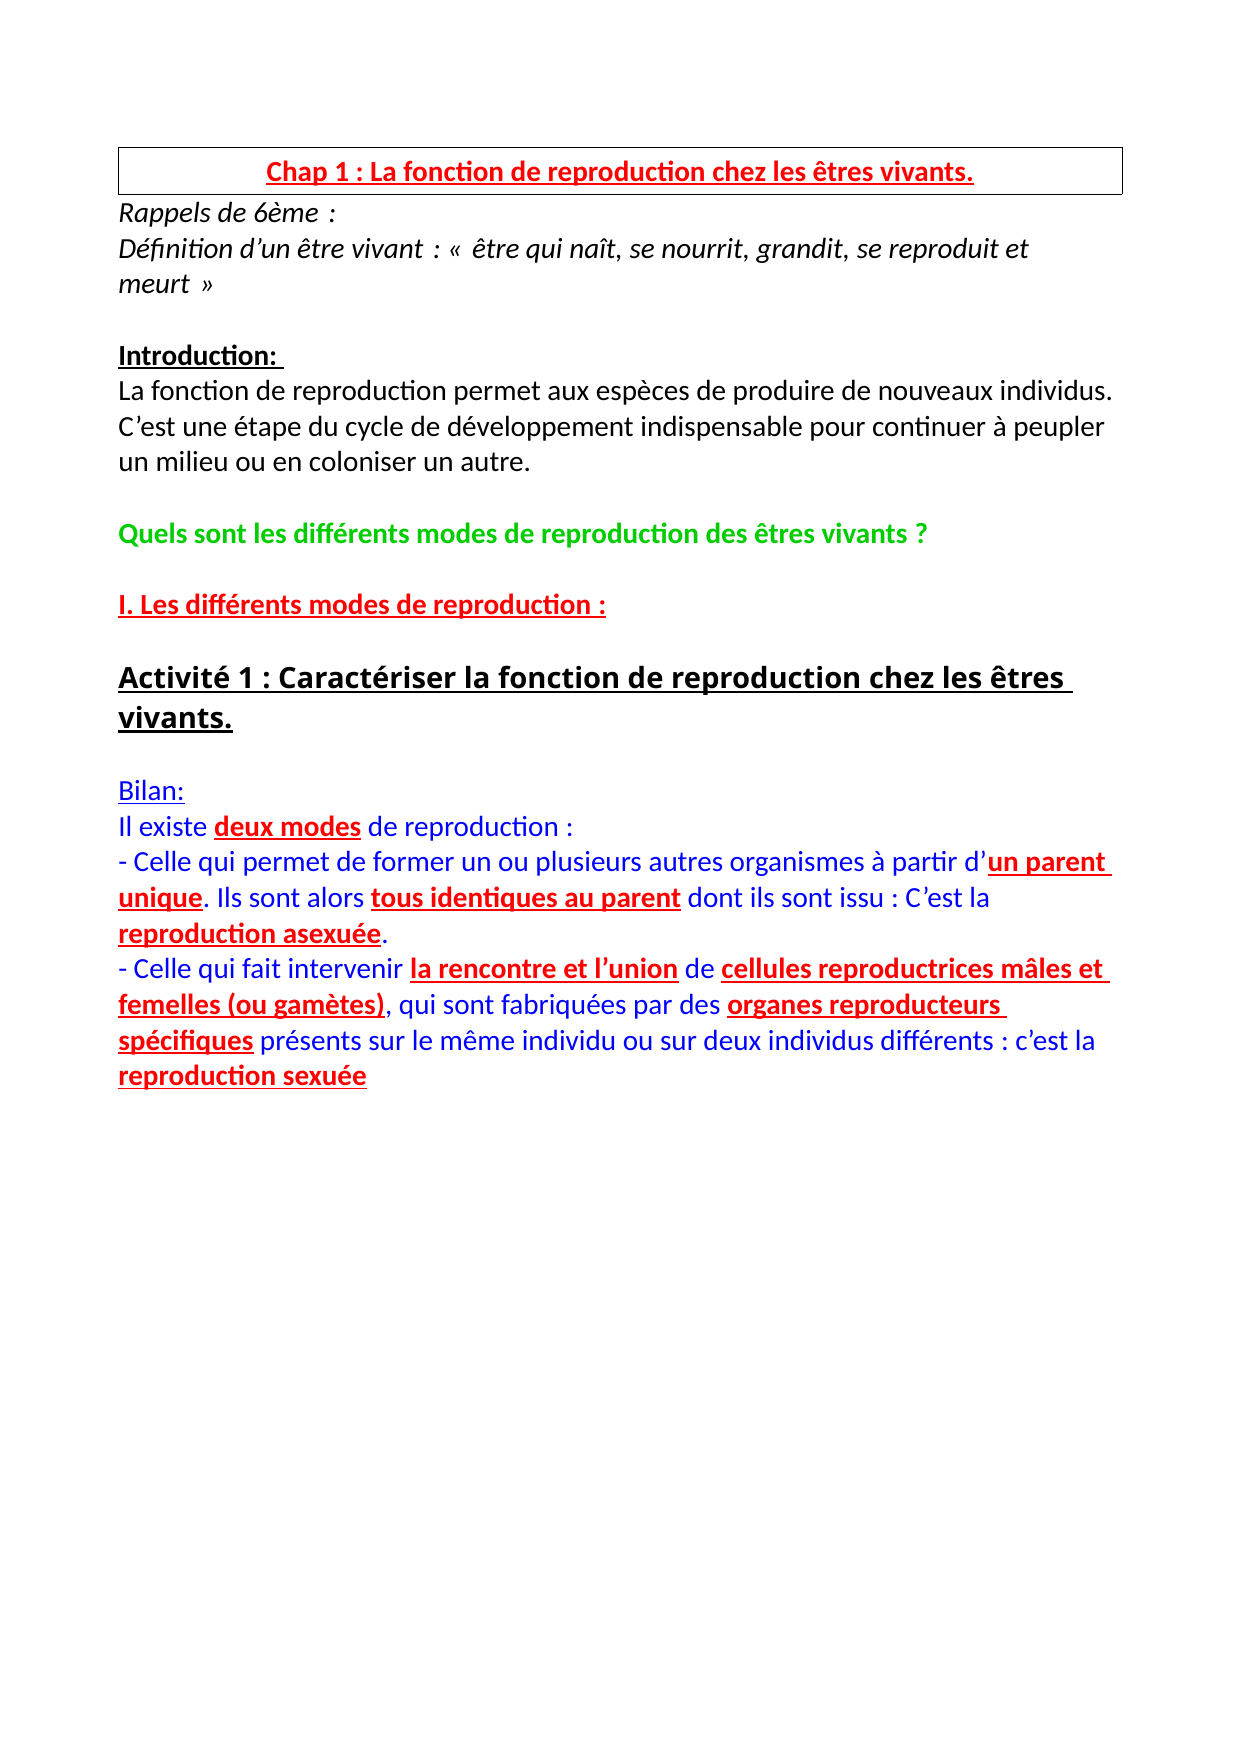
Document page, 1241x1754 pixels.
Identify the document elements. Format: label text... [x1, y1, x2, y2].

text Il existe deux modes de reproduction : [118, 808, 1122, 843]
text Activité 1 : Caractériser la fonction de reproduction chez les êtres vivants. [118, 657, 1122, 737]
table_header Chap 1 : La fonction de reproduction chez les êtres vivants. [119, 148, 1122, 194]
text Quels sont les différents modes de reproduction des êtres vivants ? [118, 515, 1122, 550]
text - Celle qui fait intervenir la rencontre et l’union de cellules reproductrices mâles et femelles (ou gamètes), qui sont fabriquées par des organes reproducteurs spécifiques présents sur le même individu ou sur deux individus différents : c’est la reproduction sexuée [118, 950, 1122, 1093]
text La fonction de reproduction permet aux espèces de produire de nouveaux individus. C’est une étape du cycle de développement indispensable pour continuer à peupler un milieu ou en coloniser un autre. [118, 372, 1122, 479]
text Introduction: [118, 337, 1122, 372]
text Bilan: [118, 772, 1122, 808]
text I. Les différents modes de reproduction : [118, 586, 1122, 622]
text Définition d’un être vivant : « être qui naît, se nourrit, grandit, se reproduit et meurt » [118, 230, 1122, 301]
text Rappels de 6ème : [118, 195, 1122, 230]
text - Celle qui permet de former un ou plusieurs autres organismes à partir d’un parent unique. Ils sont alors tous identiques au parent dont ils sont issu : C’est la reproduction asexuée. [118, 843, 1122, 950]
